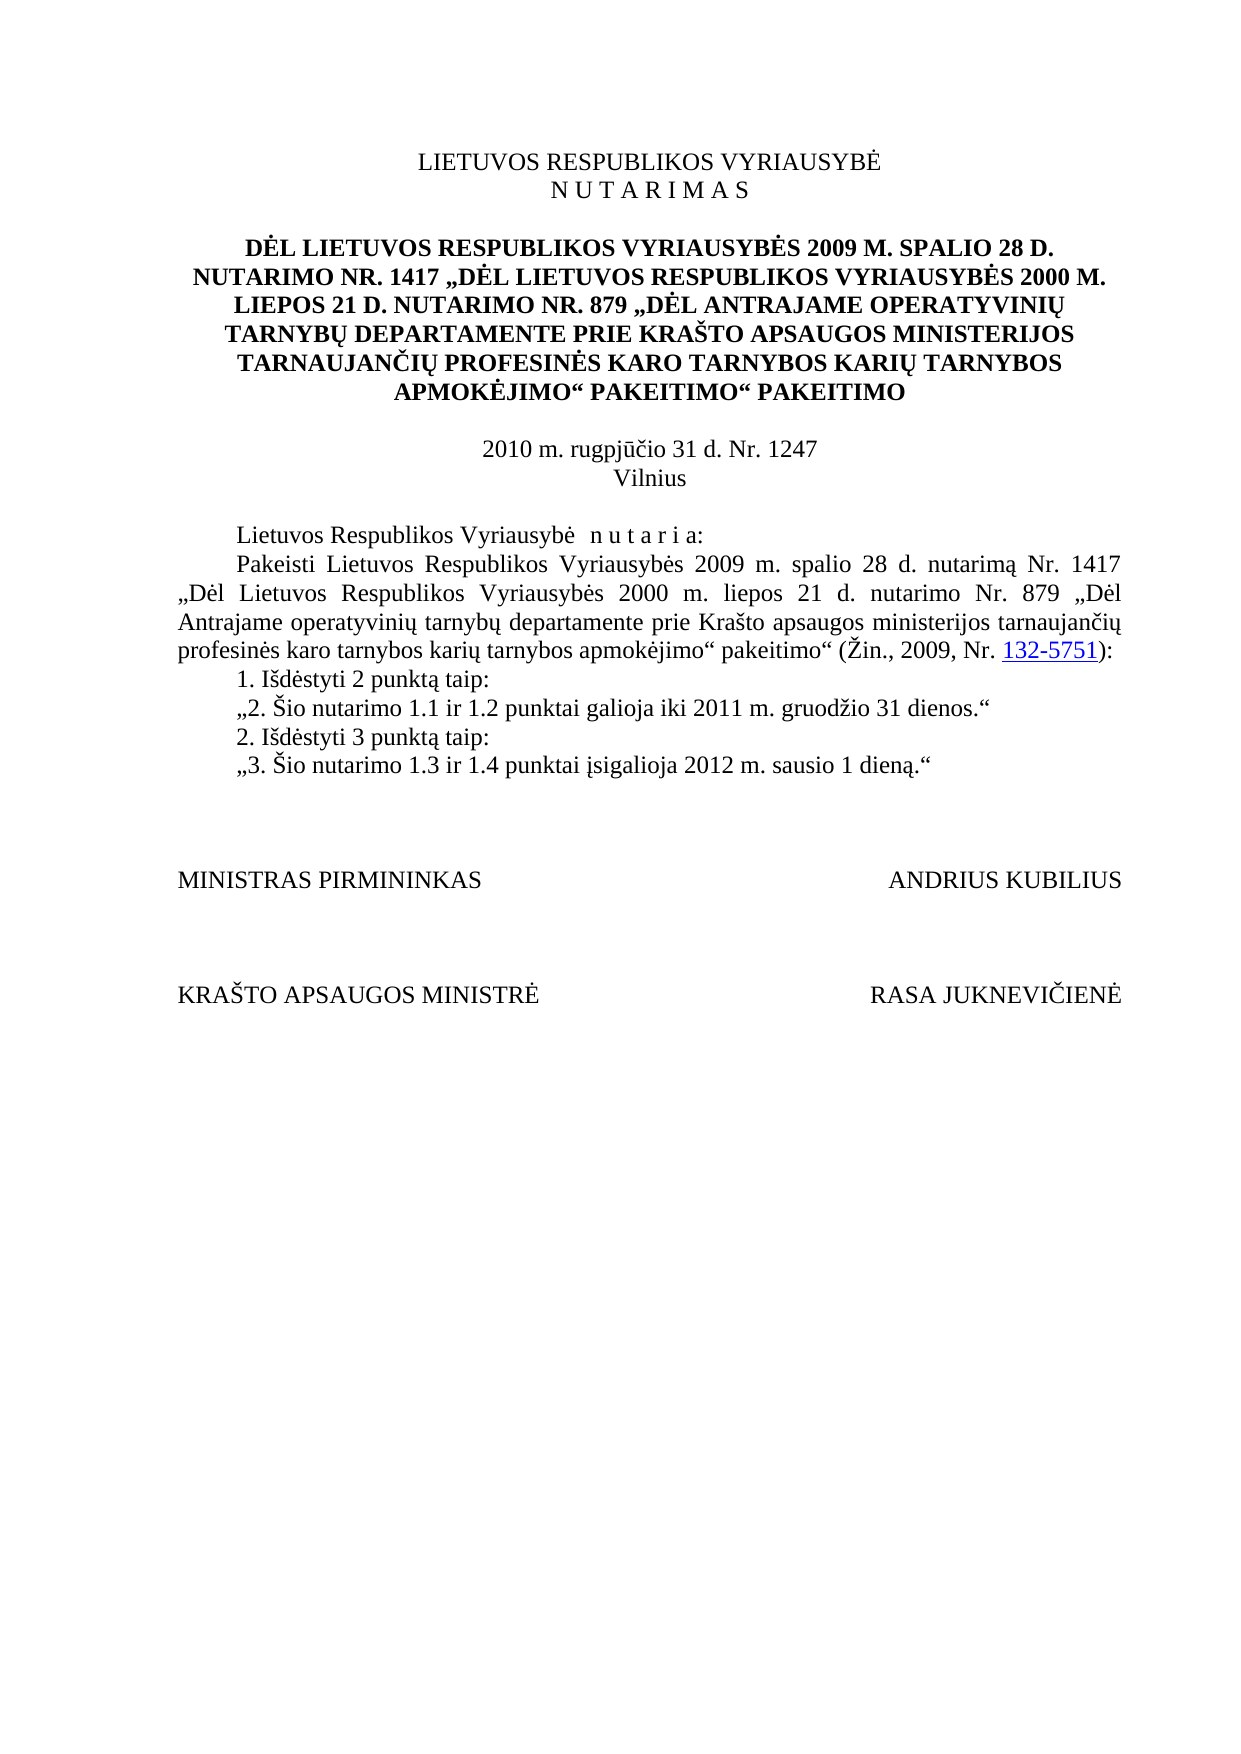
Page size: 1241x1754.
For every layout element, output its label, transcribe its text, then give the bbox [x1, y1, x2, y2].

text KRAŠTO APSAUGOS MINISTRĖ RASA JUKNEVIČIENĖ [177, 981, 1122, 1009]
text NUTARIMAS [177, 176, 1122, 204]
text 2010 m. rugpjūčio 31 d. Nr. 1247 [177, 434, 1122, 463]
text Vilnius [177, 463, 1122, 492]
text Lietuvos Respublikos Vyriausybė nutaria: [177, 521, 1122, 549]
text Lietuvos Respublikos Vyriausybė [177, 147, 1122, 176]
text MINISTRAS PIRMININKAS ANDRIUS KUBILIUS [177, 866, 1122, 894]
text 2. Išdėstyti 3 punktą taip: [177, 722, 1122, 751]
text 1. Išdėstyti 2 punktą taip: [177, 664, 1122, 693]
text DĖL LIETUVOS RESPUBLIKOS VYRIAUSYBĖS 2009 m. SPALIO 28 D. NUTARIMO NR. 1417 „DĖL LIETUVOS RESPUBLIKOS VYRIAUSYBĖS 2000 M. LIEPOS 21 D. NUTARIMO NR. 879 „DĖL ANTRAJAME OPERATYVINIŲ TARNYBŲ DEPARTAMENTE PRIE KRAŠTO APSAUGOS MINISTERIJOS TARNAUJANČIŲ PROFESINĖS KARO TARNYBOS KARIŲ TARNYBOS APMOKĖJIMO“ Pakeitimo“ pAKEITIMO [177, 233, 1122, 406]
text Pakeisti Lietuvos Respublikos Vyriausybės 2009 m. spalio 28 d. nutarimą Nr. 1417 „Dėl Lietuvos Respublikos Vyriausybės 2000 m. liepos 21 d. nutarimo Nr. 879 „Dėl Antrajame operatyvinių tarnybų departamente prie Krašto apsaugos ministerijos tarnaujančių profesinės karo tarnybos karių tarnybos apmokėjimo“ pakeitimo“ (Žin., 2009, Nr. 132-5751): [177, 549, 1122, 664]
text „3. Šio nutarimo 1.3 ir 1.4 punktai įsigalioja 2012 m. sausio 1 dieną.“ [177, 751, 1122, 779]
text „2. Šio nutarimo 1.1 ir 1.2 punktai galioja iki 2011 m. gruodžio 31 dienos.“ [177, 693, 1122, 722]
